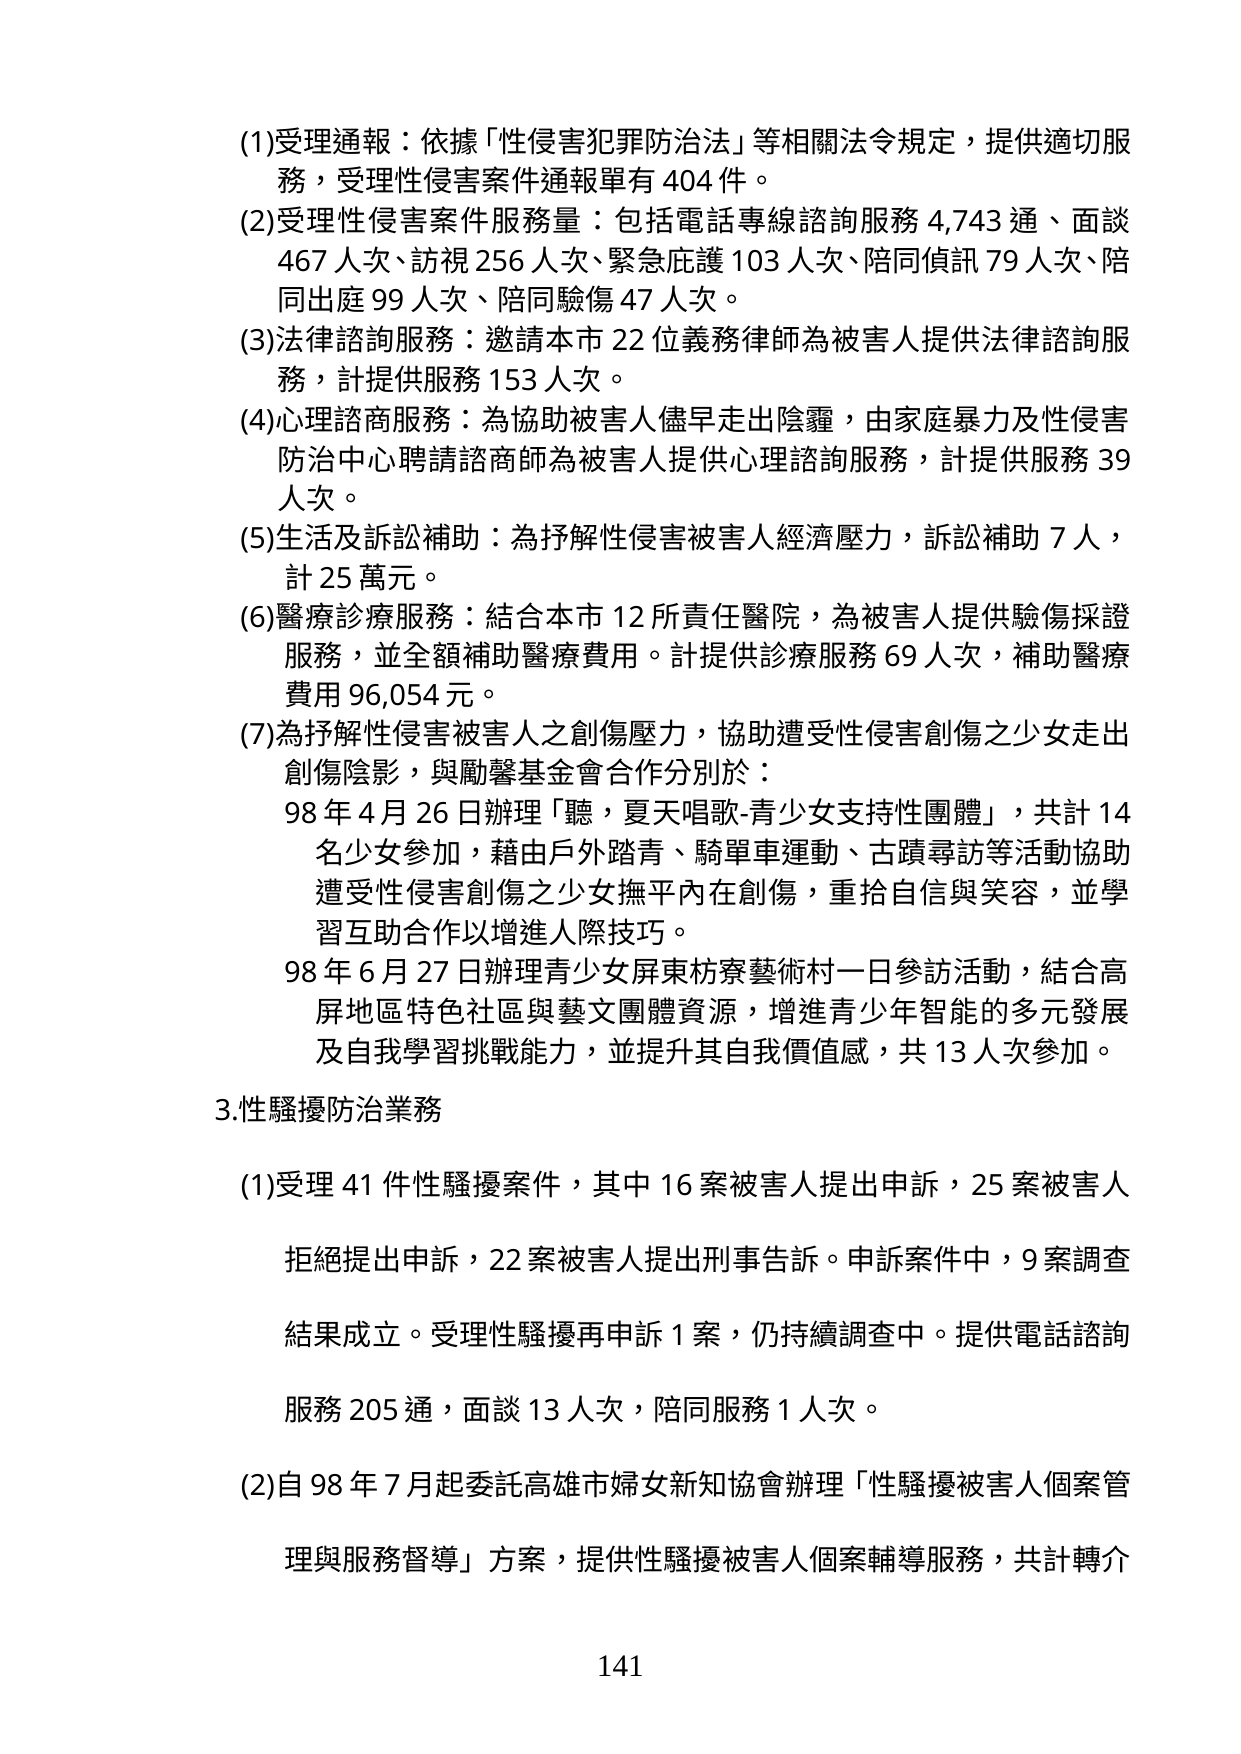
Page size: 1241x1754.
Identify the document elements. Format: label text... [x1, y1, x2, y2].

text (2)受理性侵害案件服務量：包括電話專線諮詢服務4,743通、面談467人次、訪視256人次、緊急庇護103人次、陪同偵訊79人次、陪同出庭99人次、陪同驗傷47人次。 [240, 199, 1131, 319]
text (1)受理41件性騷擾案件，其中16案被害人提出申訴，25案被害人拒絕提出申訴，22案被害人提出刑事告訴。申訴案件中，9案調查結果成立。受理性騷擾再申訴1案，仍持續調查中。提供電話諮詢服務205通，面談13人次，陪同服務1人次。 [241, 1145, 1131, 1445]
text (3)法律諮詢服務：邀請本市22位義務律師為被害人提供法律諮詢服務，計提供服務153人次。 [240, 319, 1131, 398]
text (5)生活及訴訟補助：為抒解性侵害被害人經濟壓力，訴訟補助7人，計25萬元。 [240, 518, 1131, 596]
text 98年6月27日辦理青少女屏東枋寮藝術村一日參訪活動，結合高屏地區特色社區與藝文團體資源，增進青少年智能的多元發展及自我學習挑戰能力，並提升其自我價值感，共13人次參加。 [284, 951, 1131, 1070]
text (2)自98年7月起委託高雄市婦女新知協會辦理「性騷擾被害人個案管理與服務督導」方案，提供性騷擾被害人個案輔導服務，共計轉介 [241, 1445, 1131, 1595]
text (1)受理通報：依據「性侵害犯罪防治法」等相關法令規定，提供適切服務，受理性侵害案件通報單有404件。 [240, 121, 1131, 199]
text (6)醫療診療服務：結合本市12所責任醫院，為被害人提供驗傷採證服務，並全額補助醫療費用。計提供診療服務69人次，補助醫療費用96,054元。 [240, 596, 1131, 713]
text (4)心理諮商服務：為協助被害人儘早走出陰霾，由家庭暴力及性侵害防治中心聘請諮商師為被害人提供心理諮詢服務，計提供服務39人次。 [240, 398, 1131, 518]
text (7)為抒解性侵害被害人之創傷壓力，協助遭受性侵害創傷之少女走出創傷陰影，與勵馨基金會合作分別於： [240, 713, 1131, 792]
text 3.性騷擾防治業務 [214, 1070, 1131, 1145]
text 98年4月26日辦理「聽，夏天唱歌-青少女支持性團體」，共計14名少女參加，藉由戶外踏青、騎單車運動、古蹟尋訪等活動協助遭受性侵害創傷之少女撫平內在創傷，重拾自信與笑容，並學習互助合作以增進人際技巧。 [284, 792, 1131, 951]
